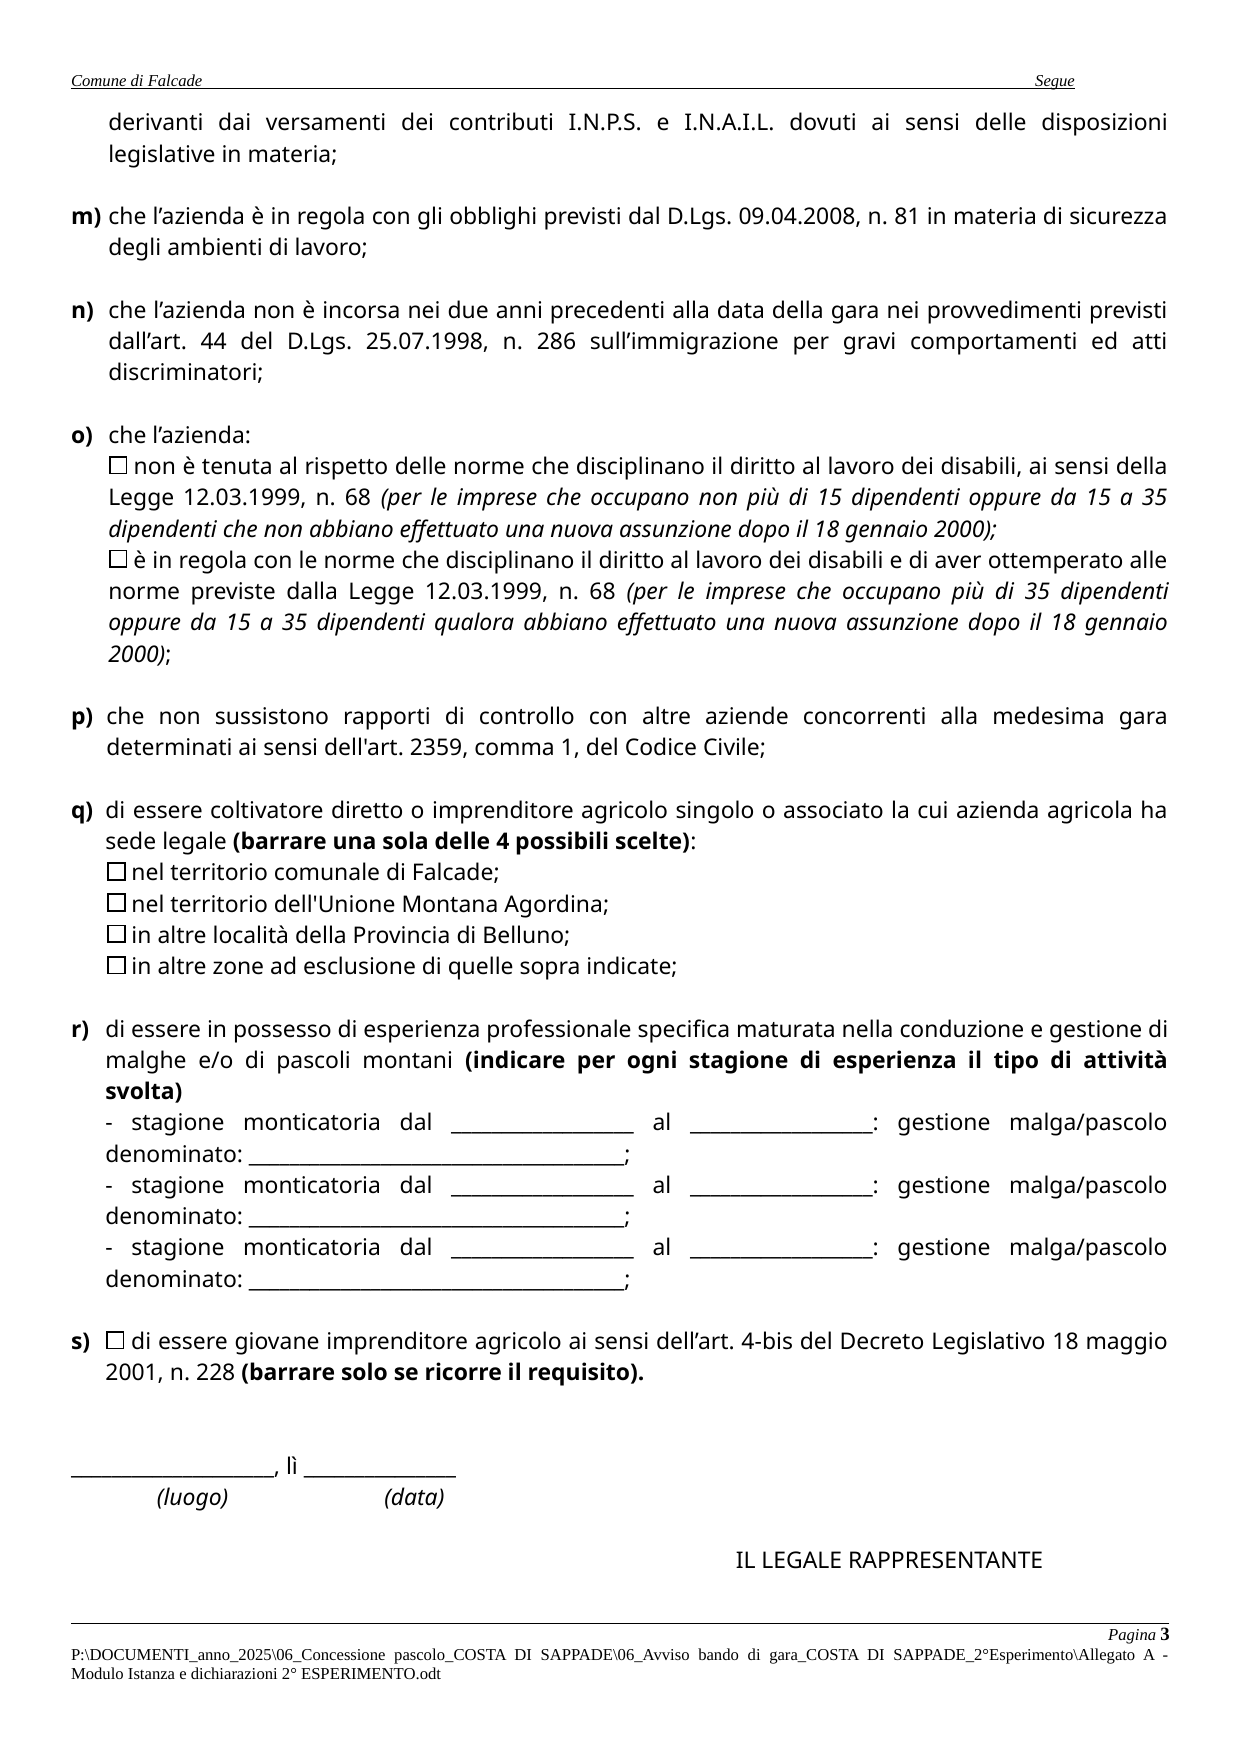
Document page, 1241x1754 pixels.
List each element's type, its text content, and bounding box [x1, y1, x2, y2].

list di essere coltivatore diretto o imprenditore agricolo singolo o associato la cui azienda agricola ha sede legale (barrare una sola delle 4 possibili scelte): [71, 794, 1169, 856]
text ____________________, lì _______________ [71, 1450, 1169, 1481]
list non è tenuta al rispetto delle norme che disciplinano il diritto al lavoro dei disabili, ai sensi della Legge 12.03.1999, n. 68 (per le imprese che occupano non più di 15 dipendenti oppure da 15 a 35 dipendenti che non abbiano effettuato una nuova assunzione dopo il 18 gennaio 2000); [71, 450, 1169, 544]
text (luogo) (data) [71, 1481, 1169, 1512]
list di essere giovane imprenditore agricolo ai sensi dell’art. 4-bis del Decreto Legislativo 18 maggio 2001, n. 228 (barrare solo se ricorre il requisito). [71, 1325, 1169, 1387]
list che l’azienda: [71, 419, 1169, 450]
text IL LEGALE RAPPRESENTANTE [514, 1544, 1169, 1575]
text ‪ in altre zone ad esclusione di quelle sopra indicate; [100, 950, 1169, 981]
text ‪ in altre località della Provincia di Belluno; [100, 919, 1169, 950]
text ‪ nel territorio comunale di Falcade; [100, 856, 1169, 887]
list che l’azienda non è incorsa nei due anni precedenti alla data della gara nei provvedimenti previsti dall’art. 44 del D.Lgs. 25.07.1998, n. 286 sull’immigrazione per gravi comportamenti ed atti discriminatori; [71, 294, 1169, 387]
list - stagione monticatoria dal __________________ al __________________: gestione malga/pascolo denominato: _____________________________________; [71, 1106, 1169, 1169]
list che non sussistono rapporti di controllo con altre aziende concorrenti alla medesima gara determinati ai sensi dell'art. 2359, comma 1, del Codice Civile; [71, 700, 1169, 762]
list derivanti dai versamenti dei contributi I.N.P.S. e I.N.A.I.L. dovuti ai sensi delle disposizioni legislative in materia; [71, 106, 1169, 169]
list di essere in possesso di esperienza professionale specifica maturata nella conduzione e gestione di malghe e/o di pascoli montani (indicare per ogni stagione di esperienza il tipo di attività svolta) [71, 1012, 1169, 1106]
list - stagione monticatoria dal __________________ al __________________: gestione malga/pascolo denominato: _____________________________________; [71, 1169, 1169, 1231]
text ‪ nel territorio dell'Unione Montana Agordina; [100, 887, 1169, 919]
list - stagione monticatoria dal __________________ al __________________: gestione malga/pascolo denominato: _____________________________________; [71, 1231, 1169, 1294]
list è in regola con le norme che disciplinano il diritto al lavoro dei disabili e di aver ottemperato alle norme previste dalla Legge 12.03.1999, n. 68 (per le imprese che occupano più di 35 dipendenti oppure da 15 a 35 dipendenti qualora abbiano effettuato una nuova assunzione dopo il 18 gennaio 2000); [71, 544, 1169, 669]
list che l’azienda è in regola con gli obblighi previsti dal D.Lgs. 09.04.2008, n. 81 in materia di sicurezza degli ambienti di lavoro; [71, 200, 1169, 262]
